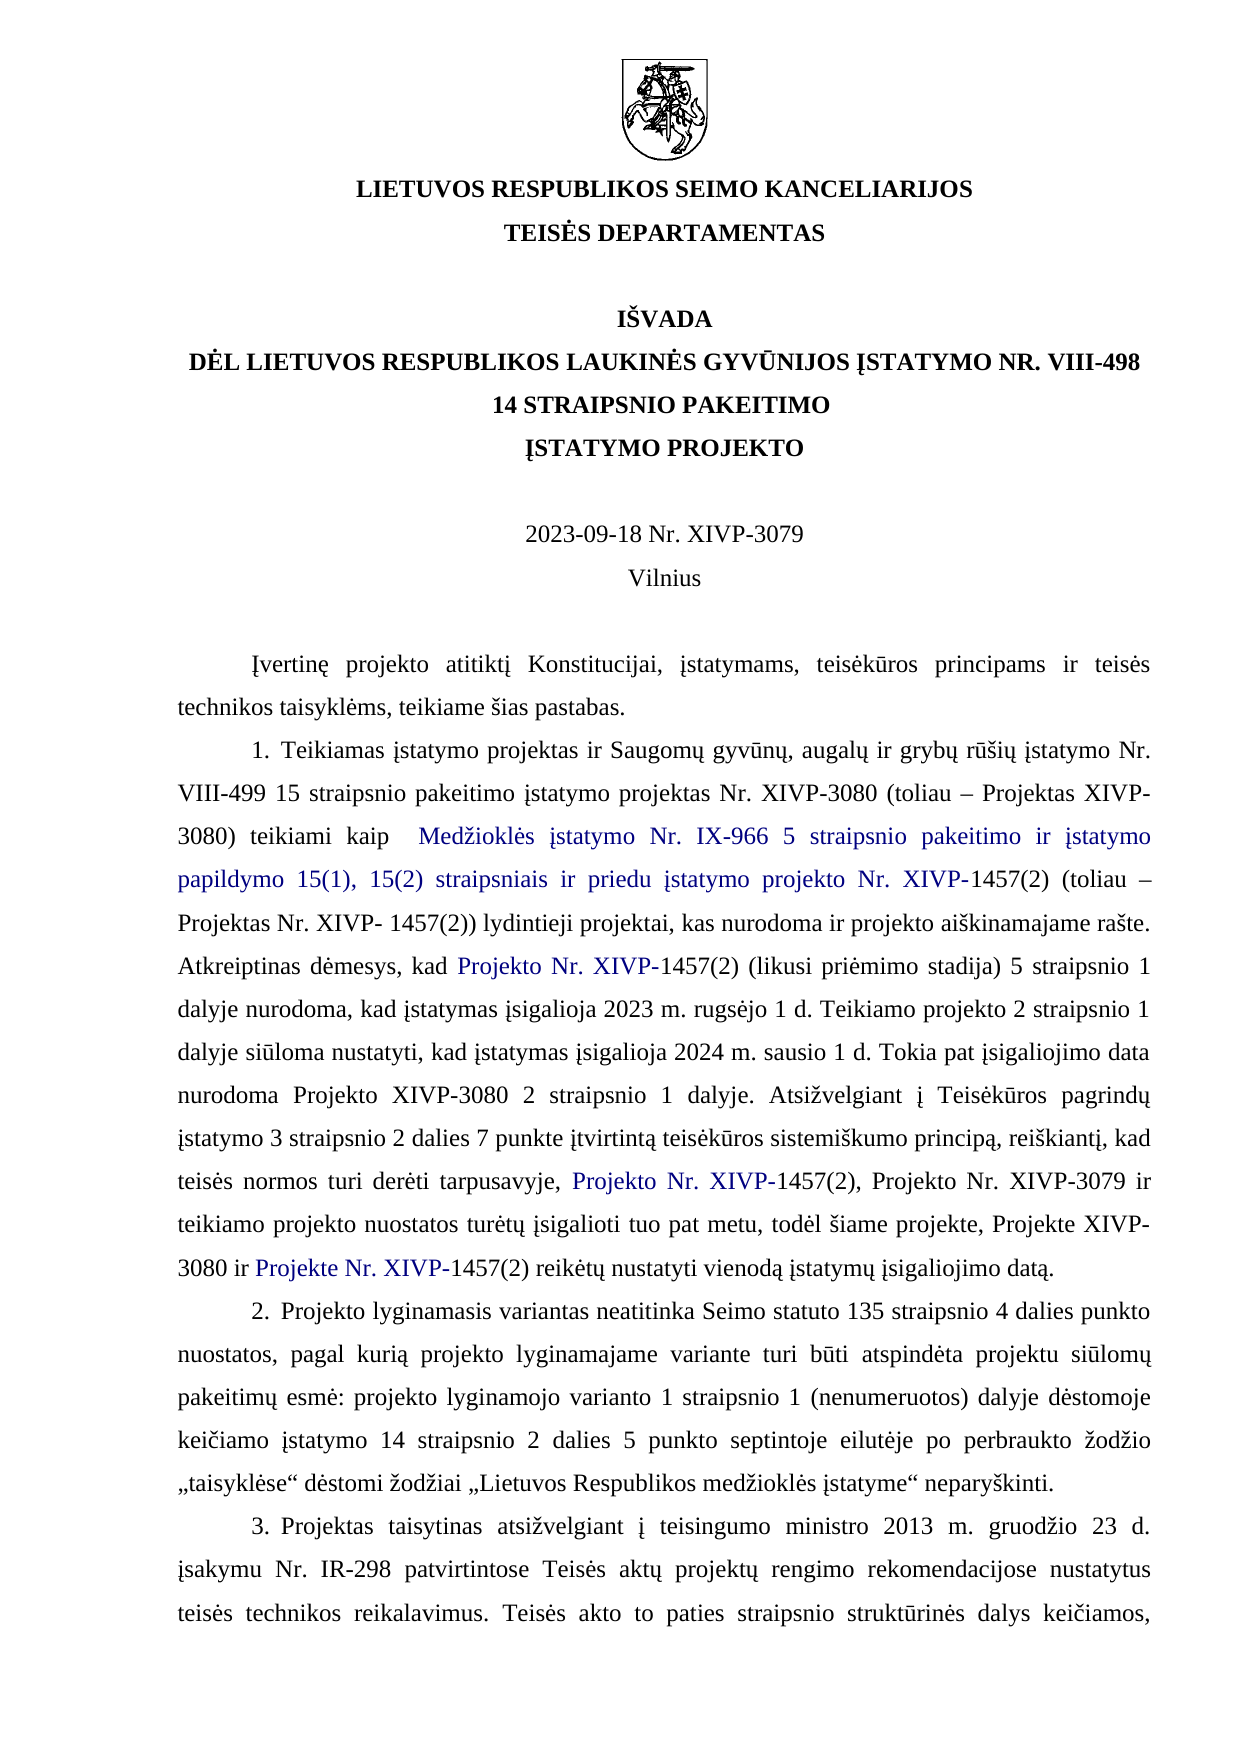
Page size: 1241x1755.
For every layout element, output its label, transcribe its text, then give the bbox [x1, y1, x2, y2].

text Vilnius [177, 563, 1152, 591]
text 2023-09-18 Nr. XIVP-3079 [177, 519, 1152, 548]
text DĖL LIETUVOS RESPUBLIKOS LAUKINĖS GYVŪNIJOS ĮSTATYMO NR. VIII-498 14 STRAIPSNIO PAKEITIMO ĮSTATYMO PROJEKTO [177, 347, 1152, 462]
text LIETUVOS RESPUBLIKOS SEIMO KANCELIARIJOS [177, 174, 1152, 203]
text Įvertinę projekto atitiktį Konstitucijai, įstatymams, teisėkūros principams ir teisės technikos taisyklėms, teikiame šias pastabas. [177, 649, 1152, 721]
text IŠVADA [177, 304, 1152, 333]
list Projektas taisytinas atsižvelgiant į teisingumo ministro 2013 m. gruodžio 23 d. įsakymu Nr. IR-298 patvirtintose Teisės aktų projektų rengimo rekomendacijose nustatytus teisės technikos reikalavimus. Teisės akto to paties straipsnio struktūrinės dalys keičiamos, [177, 1511, 1152, 1626]
subtitle TEISĖS DEPARTAMENTAS [177, 218, 1152, 246]
list Teikiamas įstatymo projektas ir Saugomų gyvūnų, augalų ir grybų rūšių įstatymo Nr. VIII-499 15 straipsnio pakeitimo įstatymo projektas Nr. XIVP-3080 (toliau – Projektas XIVP-3080) teikiami kaip Medžioklės įstatymo Nr. IX-966 5 straipsnio pakeitimo ir įstatymo papildymo 15(1), 15(2) straipsniais ir priedu įstatymo projekto Nr. XIVP-1457(2) (toliau – Projektas Nr. XIVP- 1457(2)) lydintieji projektai, kas nurodoma ir projekto aiškinamajame rašte. Atkreiptinas dėmesys, kad Projekto Nr. XIVP-1457(2) (likusi priėmimo stadija) 5 straipsnio 1 dalyje nurodoma, kad įstatymas įsigalioja 2023 m. rugsėjo 1 d. Teikiamo projekto 2 straipsnio 1 dalyje siūloma nustatyti, kad įstatymas įsigalioja 2024 m. sausio 1 d. Tokia pat įsigaliojimo data nurodoma Projekto XIVP-3080 2 straipsnio 1 dalyje. Atsižvelgiant į Teisėkūros pagrindų įstatymo 3 straipsnio 2 dalies 7 punkte įtvirtintą teisėkūros sistemiškumo principą, reiškiantį, kad teisės normos turi derėti tarpusavyje, Projekto Nr. XIVP-1457(2), Projekto Nr. XIVP-3079 ir teikiamo projekto nuostatos turėtų įsigalioti tuo pat metu, todėl šiame projekte, Projekte XIVP-3080 ir Projekte Nr. XIVP-1457(2) reikėtų nustatyti vienodą įstatymų įsigaliojimo datą. [177, 735, 1152, 1281]
list Projekto lyginamasis variantas neatitinka Seimo statuto 135 straipsnio 4 dalies punkto nuostatos, pagal kurią projekto lyginamajame variante turi būti atspindėta projektu siūlomų pakeitimų esmė: projekto lyginamojo varianto 1 straipsnio 1 (nenumeruotos) dalyje dėstomoje keičiamo įstatymo 14 straipsnio 2 dalies 5 punkto septintoje eilutėje po perbraukto žodžio „taisyklėse“ dėstomi žodžiai „Lietuvos Respublikos medžioklės įstatyme“ neparyškinti. [177, 1296, 1152, 1497]
